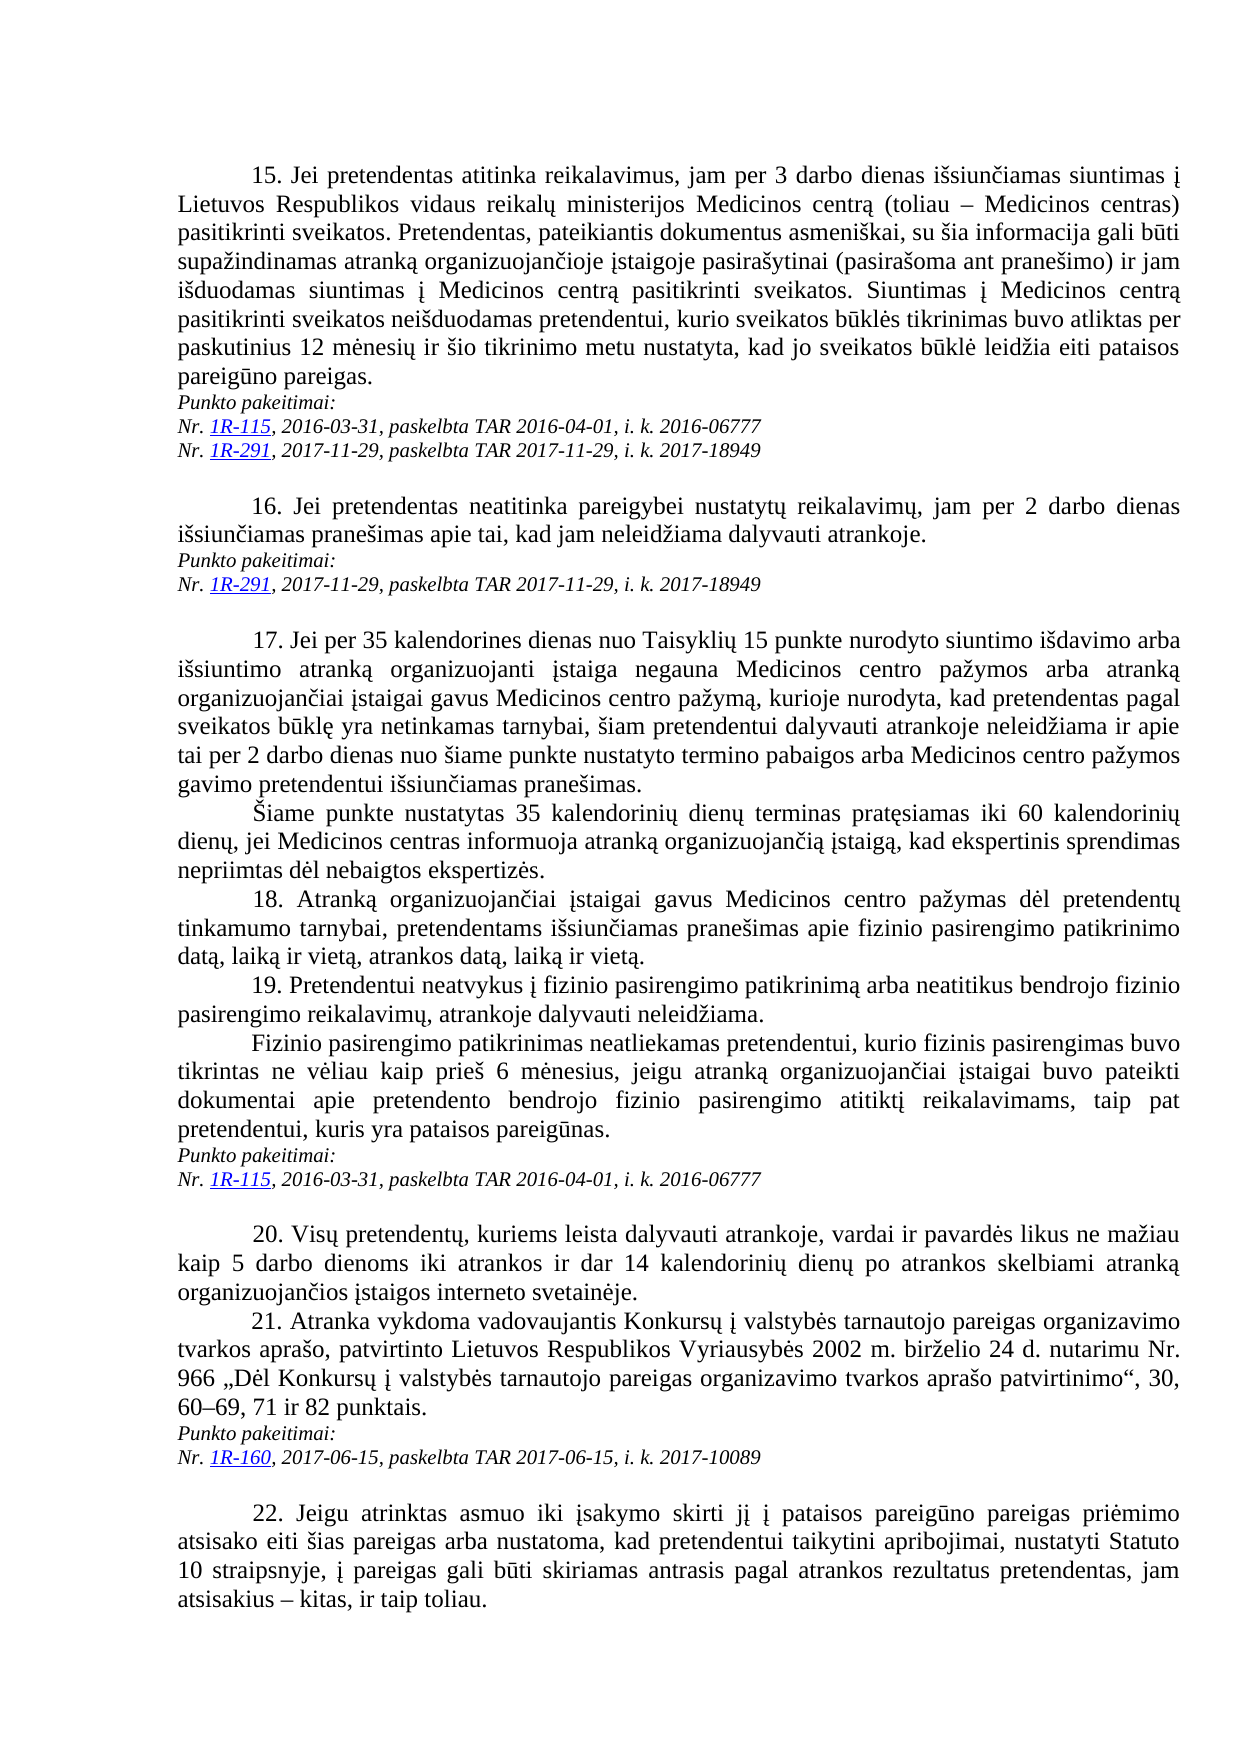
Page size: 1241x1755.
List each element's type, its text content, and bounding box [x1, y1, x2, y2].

text Nr. 1R-291, 2017-11-29, paskelbta TAR 2017-11-29, i. k. 2017-18949 [177, 572, 1181, 596]
text Punkto pakeitimai: [177, 548, 1181, 572]
text 19. Pretendentui neatvykus į fizinio pasirengimo patikrinimą arba neatitikus bendrojo fizinio pasirengimo reikalavimų, atrankoje dalyvauti neleidžiama. [177, 970, 1181, 1028]
text Punkto pakeitimai: [177, 1143, 1181, 1167]
text Punkto pakeitimai: [177, 1421, 1181, 1445]
text 18. Atranką organizuojančiai įstaigai gavus Medicinos centro pažymas dėl pretendentų tinkamumo tarnybai, pretendentams išsiunčiamas pranešimas apie fizinio pasirengimo patikrinimo datą, laiką ir vietą, atrankos datą, laiką ir vietą. [177, 884, 1181, 970]
text Nr. 1R-115, 2016-03-31, paskelbta TAR 2016-04-01, i. k. 2016-06777 [177, 1167, 1181, 1191]
text Nr. 1R-115, 2016-03-31, paskelbta TAR 2016-04-01, i. k. 2016-06777 [177, 414, 1181, 438]
text 21. Atranka vykdoma vadovaujantis Konkursų į valstybės tarnautojo pareigas organizavimo tvarkos aprašo, patvirtinto Lietuvos Respublikos Vyriausybės 2002 m. birželio 24 d. nutarimu Nr. 966 „Dėl Konkursų į valstybės tarnautojo pareigas organizavimo tvarkos aprašo patvirtinimo“, 30, 60–69, 71 ir 82 punktais. [177, 1306, 1181, 1421]
text 16. Jei pretendentas neatitinka pareigybei nustatytų reikalavimų, jam per 2 darbo dienas išsiunčiamas pranešimas apie tai, kad jam neleidžiama dalyvauti atrankoje. [177, 491, 1181, 548]
text 20. Visų pretendentų, kuriems leista dalyvauti atrankoje, vardai ir pavardės likus ne mažiau kaip 5 darbo dienoms iki atrankos ir dar 14 kalendorinių dienų po atrankos skelbiami atranką organizuojančios įstaigos interneto svetainėje. [177, 1219, 1181, 1306]
text 22. Jeigu atrinktas asmuo iki įsakymo skirti jį į pataisos pareigūno pareigas priėmimo atsisako eiti šias pareigas arba nustatoma, kad pretendentui taikytini apribojimai, nustatyti Statuto 10 straipsnyje, į pareigas gali būti skiriamas antrasis pagal atrankos rezultatus pretendentas, jam atsisakius – kitas, ir taip toliau. [177, 1498, 1181, 1613]
text Šiame punkte nustatytas 35 kalendorinių dienų terminas pratęsiamas iki 60 kalendorinių dienų, jei Medicinos centras informuoja atranką organizuojančią įstaigą, kad ekspertinis sprendimas nepriimtas dėl nebaigtos ekspertizės. [177, 798, 1181, 884]
text Nr. 1R-160, 2017-06-15, paskelbta TAR 2017-06-15, i. k. 2017-10089 [177, 1445, 1181, 1469]
text 15. Jei pretendentas atitinka reikalavimus, jam per 3 darbo dienas išsiunčiamas siuntimas į Lietuvos Respublikos vidaus reikalų ministerijos Medicinos centrą (toliau – Medicinos centras) pasitikrinti sveikatos. Pretendentas, pateikiantis dokumentus asmeniškai, su šia informacija gali būti supažindinamas atranką organizuojančioje įstaigoje pasirašytinai (pasirašoma ant pranešimo) ir jam išduodamas siuntimas į Medicinos centrą pasitikrinti sveikatos. Siuntimas į Medicinos centrą pasitikrinti sveikatos neišduodamas pretendentui, kurio sveikatos būklės tikrinimas buvo atliktas per paskutinius 12 mėnesių ir šio tikrinimo metu nustatyta, kad jo sveikatos būklė leidžia eiti pataisos pareigūno pareigas. [177, 160, 1181, 390]
text Fizinio pasirengimo patikrinimas neatliekamas pretendentui, kurio fizinis pasirengimas buvo tikrintas ne vėliau kaip prieš 6 mėnesius, jeigu atranką organizuojančiai įstaigai buvo pateikti dokumentai apie pretendento bendrojo fizinio pasirengimo atitiktį reikalavimams, taip pat pretendentui, kuris yra pataisos pareigūnas. [177, 1028, 1181, 1143]
text 17. Jei per 35 kalendorines dienas nuo Taisyklių 15 punkte nurodyto siuntimo išdavimo arba išsiuntimo atranką organizuojanti įstaiga negauna Medicinos centro pažymos arba atranką organizuojančiai įstaigai gavus Medicinos centro pažymą, kurioje nurodyta, kad pretendentas pagal sveikatos būklę yra netinkamas tarnybai, šiam pretendentui dalyvauti atrankoje neleidžiama ir apie tai per 2 darbo dienas nuo šiame punkte nustatyto termino pabaigos arba Medicinos centro pažymos gavimo pretendentui išsiunčiamas pranešimas. [177, 625, 1181, 798]
text Punkto pakeitimai: [177, 390, 1181, 414]
text Nr. 1R-291, 2017-11-29, paskelbta TAR 2017-11-29, i. k. 2017-18949 [177, 438, 1181, 462]
